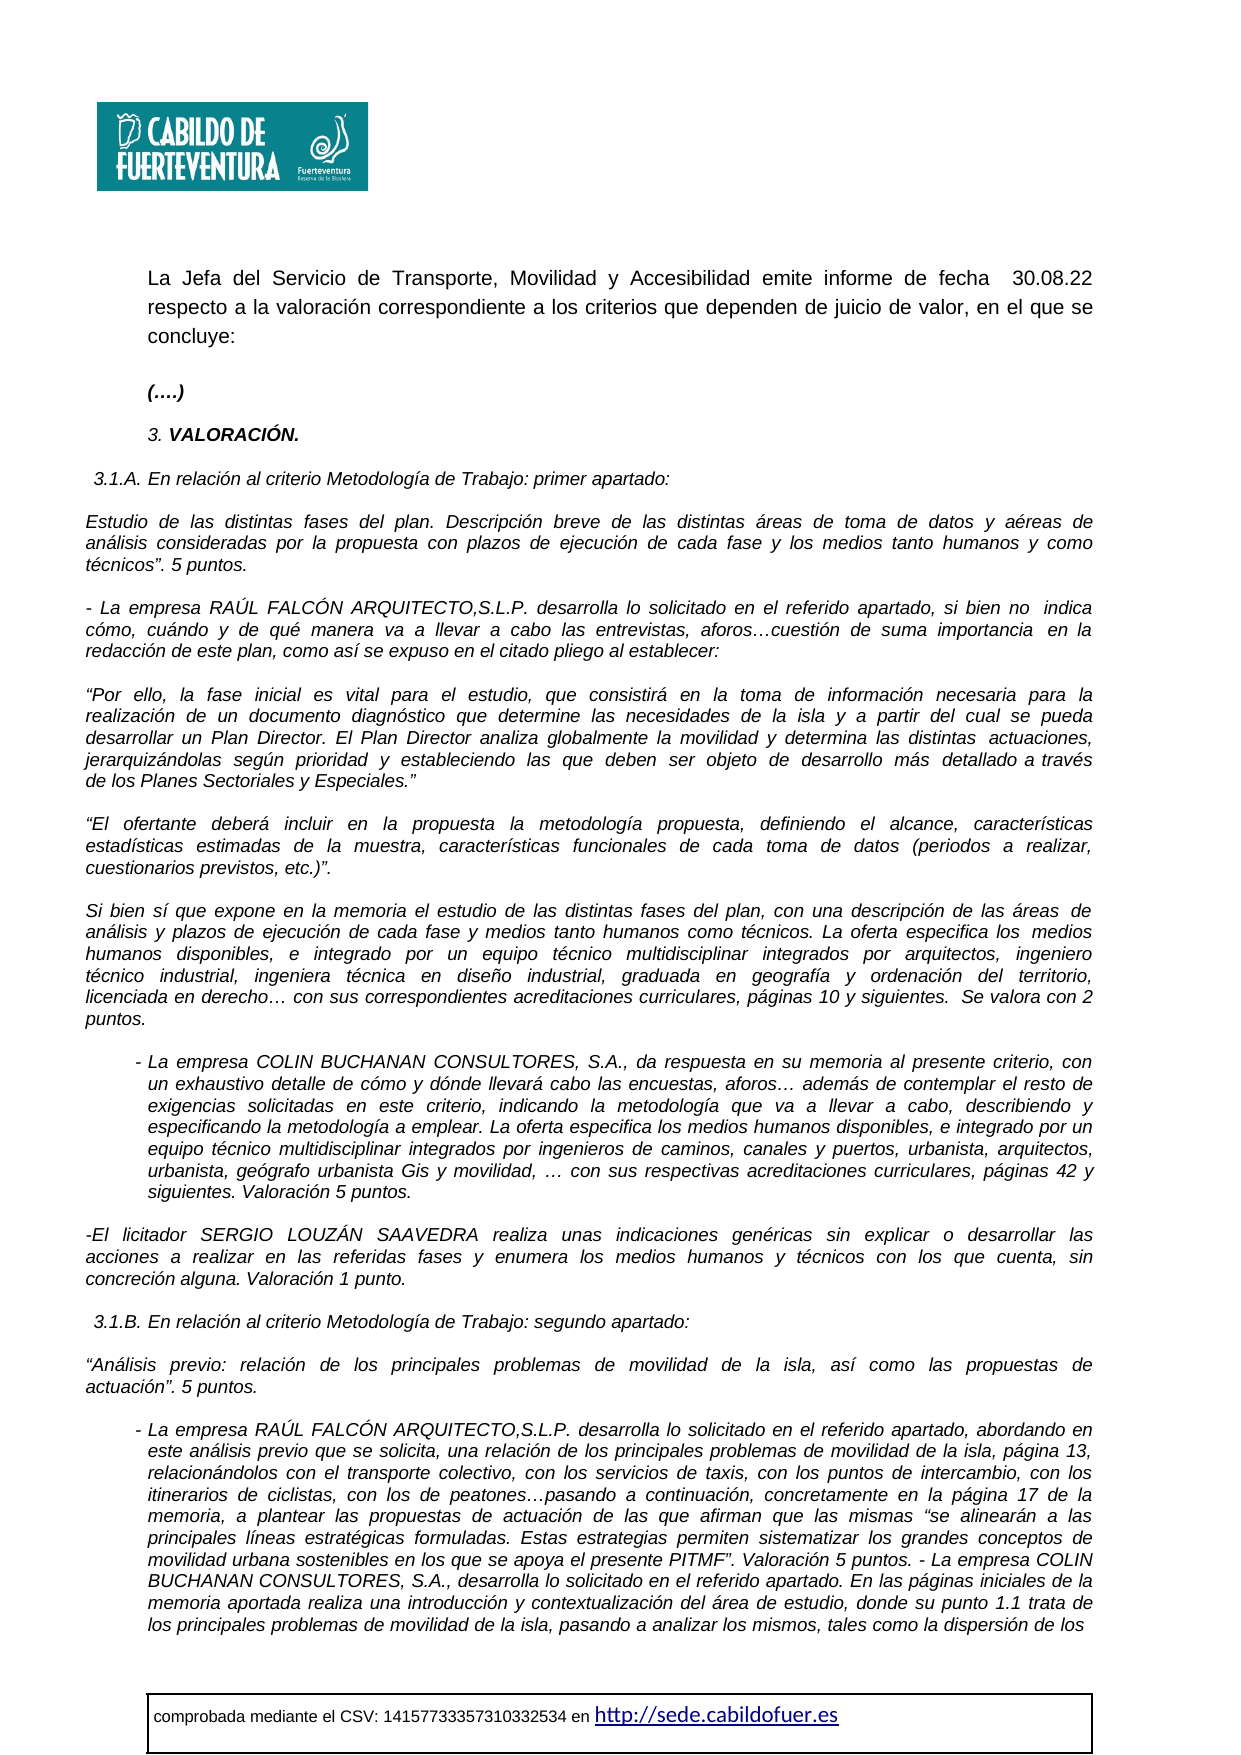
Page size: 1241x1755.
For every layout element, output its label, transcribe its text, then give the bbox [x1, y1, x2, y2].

list En relación al criterio Metodología de Trabajo: primer apartado: [93, 467, 1107, 489]
list En relación al criterio Metodología de Trabajo: segundo apartado: [93, 1311, 1107, 1332]
text “Análisis previo: relación de los principales problemas de movilidad de la isla, así como las propuestas de actuación”. 5 puntos. [85, 1354, 1093, 1397]
list La empresa RAÚL FALCÓN ARQUITECTO,S.L.P. desarrolla lo solicitado en el referido apartado, abordando en este análisis previo que se solicita, una relación de los principales problemas de movilidad de la isla, página 13, relacionándolos con el transporte colectivo, con los servicios de taxis, con los puntos de intercambio, con los itinerarios de ciclistas, con los de peatones…pasando a continuación, concretamente en la página 17 de la memoria, a plantear las propuestas de actuación de las que afirman que las mismas “se alinearán a las principales líneas estratégicas formuladas. Estas estrategias permiten sistematizar los grandes conceptos de movilidad urbana sostenibles en los que se apoya el presente PITMF”. Valoración 5 puntos. - La empresa COLIN BUCHANAN CONSULTORES, S.A., desarrolla lo solicitado en el referido apartado. En las páginas iniciales de la memoria aportada realiza una introducción y contextualización del área de estudio, donde su punto 1.1 trata de los principales problemas de movilidad de la isla, pasando a analizar los mismos, tales como la dispersión de los [135, 1418, 1093, 1635]
subtitle (….) [147, 381, 1107, 403]
text 3. VALORACIÓN. [147, 424, 1107, 446]
text Si bien sí que expone en la memoria el estudio de las distintas fases del plan, con una descripción de las áreas de análisis y plazos de ejecución de cada fase y medios tanto humanos como técnicos. La oferta especifica los medios humanos disponibles, e integrado por un equipo técnico multidisciplinar integrados por arquitectos, ingeniero técnico industrial, ingeniera técnica en diseño industrial, graduada en geografía y ordenación del territorio, licenciada en derecho… con sus correspondientes acreditaciones curriculares, páginas 10 y siguientes. Se valora con 2 puntos. [85, 899, 1093, 1029]
text “Por ello, la fase inicial es vital para el estudio, que consistirá en la toma de información necesaria para la realización de un documento diagnóstico que determine las necesidades de la isla y a partir del cual se pueda desarrollar un Plan Director. El Plan Director analiza globalmente la movilidad y determina las distintas actuaciones, jerarquizándolas según prioridad y estableciendo las que deben ser objeto de desarrollo más detallado a través de los Planes Sectoriales y Especiales.” [85, 683, 1093, 792]
text “El ofertante deberá incluir en la propuesta la metodología propuesta, definiendo el alcance, características estadísticas estimadas de la muestra, características funcionales de cada toma de datos (periodos a realizar, cuestionarios previstos, etc.)”. [85, 813, 1093, 878]
text Estudio de las distintas fases del plan. Descripción breve de las distintas áreas de toma de datos y aéreas de análisis consideradas por la propuesta con plazos de ejecución de cada fase y los medios tanto humanos y como técnicos”. 5 puntos. [85, 510, 1093, 575]
text - La empresa RAÚL FALCÓN ARQUITECTO,S.L.P. desarrolla lo solicitado en el referido apartado, si bien no indica cómo, cuándo y de qué manera va a llevar a cabo las entrevistas, aforos…cuestión de suma importancia en la redacción de este plan, como así se expuso en el citado pliego al establecer: [85, 597, 1093, 662]
list La empresa COLIN BUCHANAN CONSULTORES, S.A., da respuesta en su memoria al presente criterio, con un exhaustivo detalle de cómo y dónde llevará cabo las encuestas, aforos… además de contemplar el resto de exigencias solicitadas en este criterio, indicando la metodología que va a llevar a cabo, describiendo y especificando la metodología a emplear. La oferta especifica los medios humanos disponibles, e integrado por un equipo técnico multidisciplinar integrados por ingenieros de caminos, canales y puertos, urbanista, arquitectos, urbanista, geógrafo urbanista Gis y movilidad, … con sus respectivas acreditaciones curriculares, páginas 42 y siguientes. Valoración 5 puntos. [135, 1051, 1093, 1203]
text La Jefa del Servicio de Transporte, Movilidad y Accesibilidad emite informe de fecha 30.08.22 respecto a la valoración correspondiente a los criterios que dependen de juicio de valor, en el que se concluye: [147, 266, 1093, 347]
text -El licitador SERGIO LOUZÁN SAAVEDRA realiza unas indicaciones genéricas sin explicar o desarrollar las acciones a realizar en las referidas fases y enumera los medios humanos y técnicos con los que cuenta, sin concreción alguna. Valoración 1 punto. [85, 1224, 1093, 1289]
